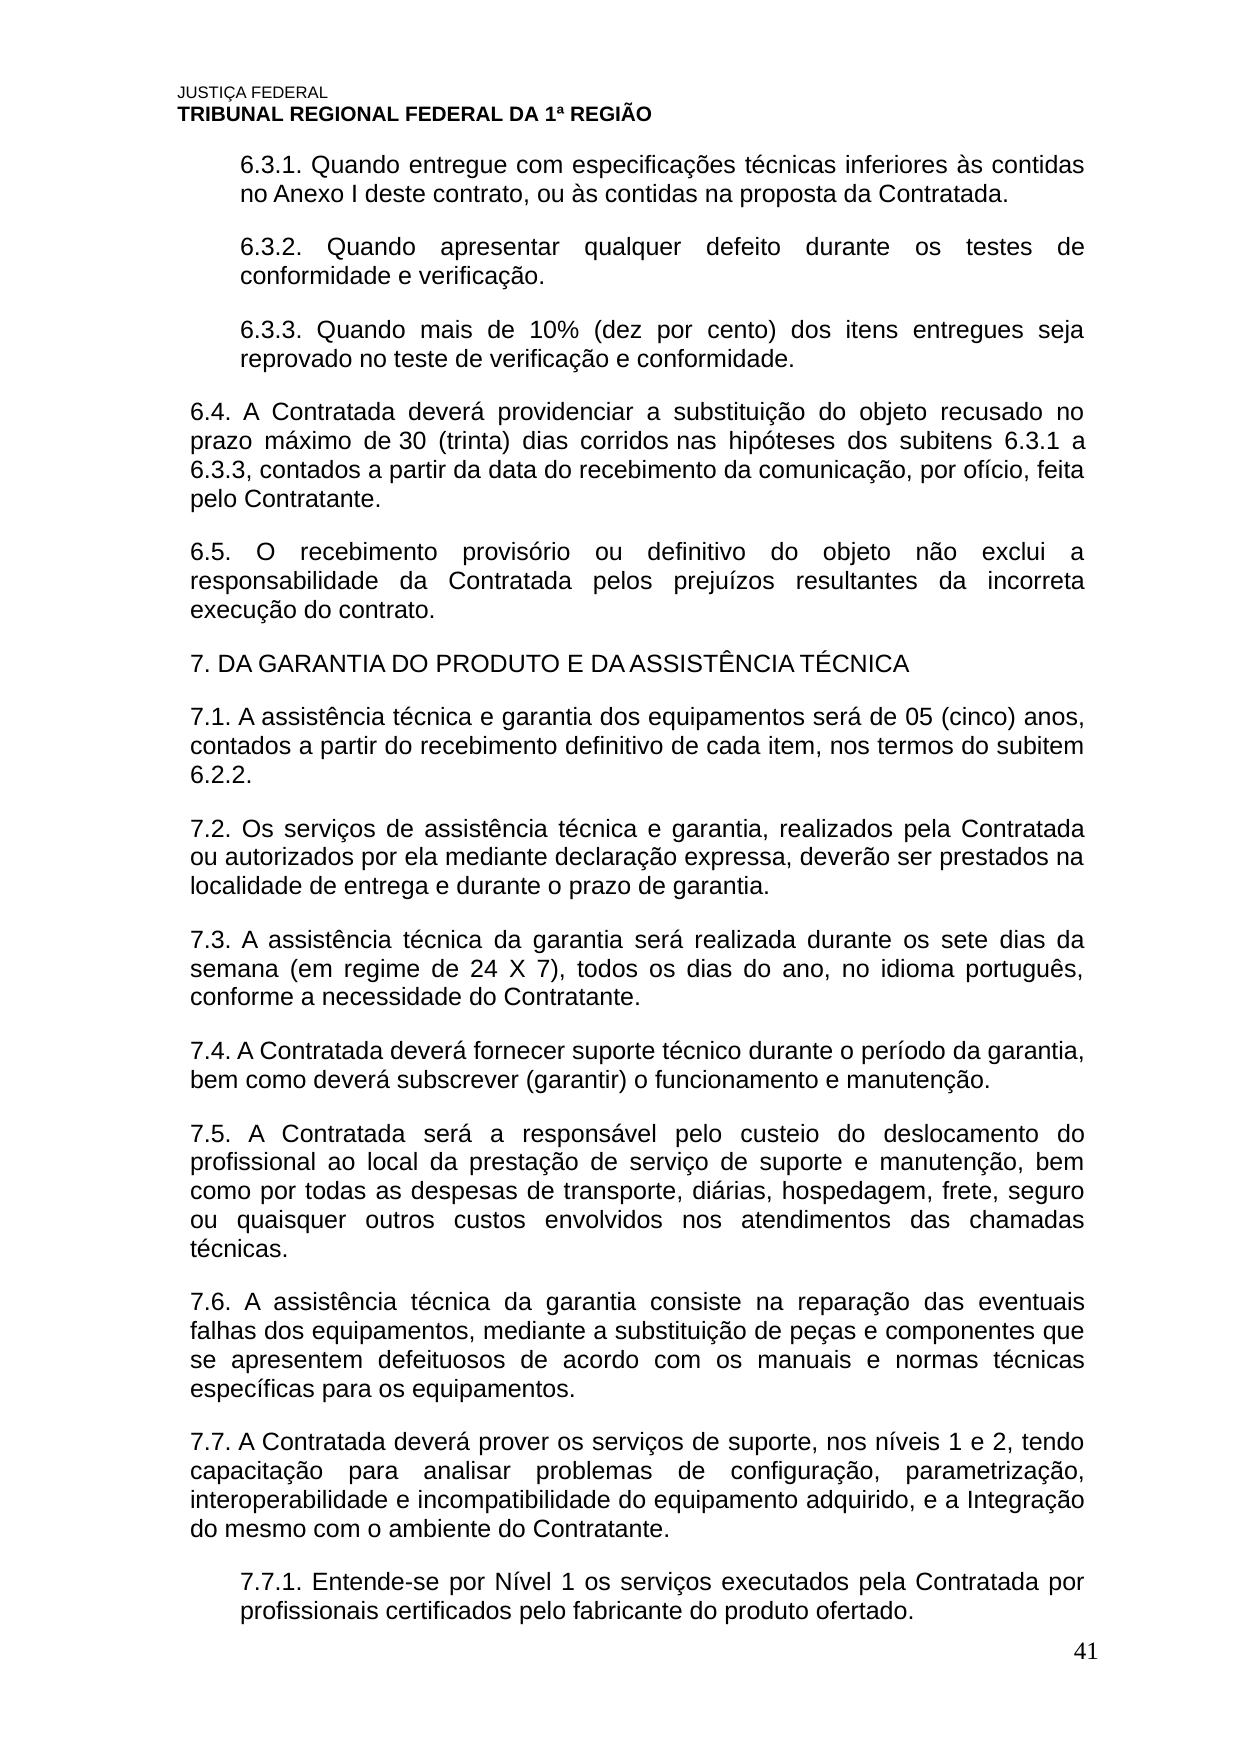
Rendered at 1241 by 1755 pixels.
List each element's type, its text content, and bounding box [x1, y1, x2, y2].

text 6.3.1. Quando entregue com especificações técnicas inferiores às contidas no Anexo I deste contrato, ou às contidas na proposta da Contratada. [240, 150, 1086, 207]
text 7.3. A assistência técnica da garantia será realizada durante os sete dias da semana (em regime de 24 X 7), todos os dias do ano, no idioma português, conforme a necessidade do Contratante. [190, 925, 308, 1011]
text 6.3.3. Quando mais de 10% (dez por cento) dos itens entregues seja reprovado no teste de verificação e conformidade. [240, 315, 1086, 372]
text 6.3.2. Quando apresentar qualquer defeito durante os testes de conformidade e verificação. [240, 232, 1086, 290]
text 7.4. A Contratada deverá fornecer suporte técnico durante o período da garantia, bem como deverá subscrever (garantir) o funcionamento e manutenção. [985, 1036, 1086, 1093]
text 7.7. A Contratada deverá prover os serviços de suporte, nos níveis 1 e 2, tendo capacitação para analisar problemas de configuração, parametrização, interoperabilidade e incompatibilidade do equipamento adquirido, e a Integração do mesmo com o ambiente do Contratante. [190, 1427, 1086, 1542]
text 7.2. Os serviços de assistência técnica e garantia, realizados pela Contratada ou autorizados por ela mediante declaração expressa, deverão ser prestados na localidade de entrega e durante o prazo de garantia. [190, 813, 308, 900]
text 7.2. Os serviços de assistência técnica e garantia, realizados pela Contratada ou autorizados por ela mediante declaração expressa, deverão ser prestados na localidade de entrega e durante o prazo de garantia. [985, 813, 1086, 900]
text 6.4. A Contratada deverá providenciar a substituição do objeto recusado no prazo máximo de 30 (trinta) dias corridos nas hipóteses dos subitens 6.3.1 a 6.3.3, contados a partir da data do recebimento da comunicação, por ofício, feita pelo Contratante. [190, 397, 1086, 512]
text 7.4. A Contratada deverá fornecer suporte técnico durante o período da garantia, bem como deverá subscrever (garantir) o funcionamento e manutenção. [190, 1036, 308, 1093]
text 7.1. A assistência técnica e garantia dos equipamentos será de 05 (cinco) anos, contados a partir do recebimento definitivo de cada item, nos termos do subitem 6.2.2. [985, 702, 1086, 788]
text 6.5. O recebimento provisório ou definitivo do objeto não exclui a responsabilidade da Contratada pelos prejuízos resultantes da incorreta execução do contrato. [190, 537, 1086, 623]
text 7. DA GARANTIA DO PRODUTO E DA ASSISTÊNCIA TÉCNICA [190, 648, 308, 677]
text 7.5. A Contratada será a responsável pelo custeio do deslocamento do profissional ao local da prestação de serviço de suporte e manutenção, bem como por todas as despesas de transporte, diárias, hospedagem, frete, seguro ou quaisquer outros custos envolvidos nos atendimentos das chamadas técnicas. [985, 1118, 1086, 1262]
text 7. DA GARANTIA DO PRODUTO E DA ASSISTÊNCIA TÉCNICA [985, 648, 1086, 677]
text 7.5. A Contratada será a responsável pelo custeio do deslocamento do profissional ao local da prestação de serviço de suporte e manutenção, bem como por todas as despesas de transporte, diárias, hospedagem, frete, seguro ou quaisquer outros custos envolvidos nos atendimentos das chamadas técnicas. [190, 1118, 308, 1262]
text 7.6. A assistência técnica da garantia consiste na reparação das eventuais falhas dos equipamentos, mediante a substituição de peças e componentes que se apresentem defeituosos de acordo com os manuais e normas técnicas específicas para os equipamentos. [190, 1287, 1086, 1402]
text 7.7.1. Entende-se por Nível 1 os serviços executados pela Contratada por profissionais certificados pelo fabricante do produto ofertado. [240, 1567, 1086, 1625]
text 7.3. A assistência técnica da garantia será realizada durante os sete dias da semana (em regime de 24 X 7), todos os dias do ano, no idioma português, conforme a necessidade do Contratante. [985, 925, 1086, 1011]
text 7.1. A assistência técnica e garantia dos equipamentos será de 05 (cinco) anos, contados a partir do recebimento definitivo de cada item, nos termos do subitem 6.2.2. [190, 702, 308, 788]
